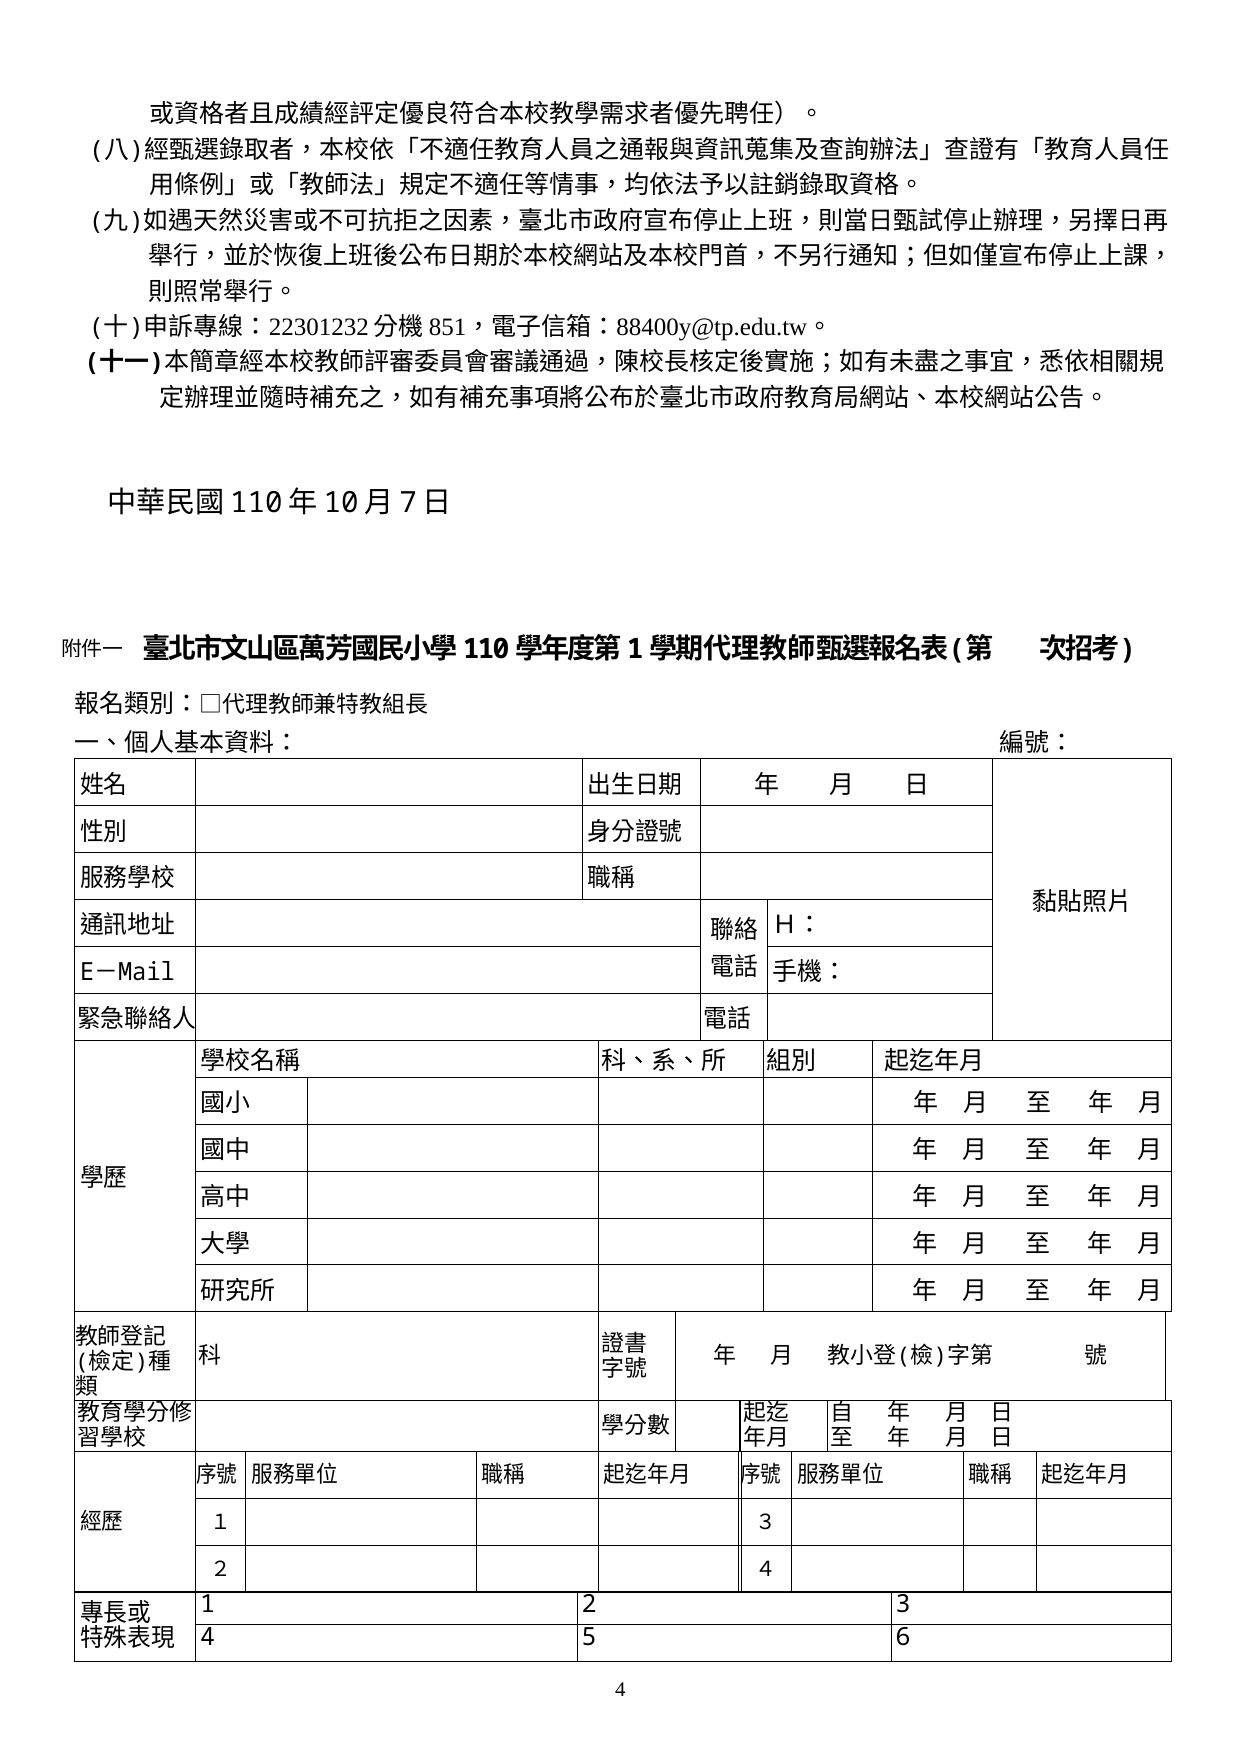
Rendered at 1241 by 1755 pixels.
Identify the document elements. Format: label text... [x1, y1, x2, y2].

table_cell [792, 1546, 963, 1591]
text 則照常舉行。 [88, 272, 1181, 307]
table_cell [246, 1499, 476, 1544]
table_cell 科 [196, 1312, 598, 1400]
text 用條例」或「教師法」規定不適任等情事，均依法予以註銷錄取資格。 [89, 165, 1181, 201]
table_cell [676, 1401, 739, 1451]
table_cell ３ [742, 1499, 791, 1544]
text 舉行，並於恢復上班後公布日期於本校網站及本校門首，不另行通知；但如僅宣布停止上課， [88, 236, 1181, 272]
table_cell [599, 1265, 763, 1311]
table_cell 組別 [764, 1041, 872, 1077]
table_header 姓名 [75, 759, 195, 805]
table_cell 學分數 [599, 1401, 675, 1451]
table_cell １ [196, 1499, 245, 1544]
table_cell [308, 1265, 598, 1311]
table_cell 經歷 [75, 1452, 195, 1591]
text 報名類別：□代理教師兼特教組長 [59, 683, 1181, 719]
table_cell 年 月 至 年 月 [873, 1125, 1171, 1171]
table_cell [764, 1172, 872, 1217]
table_cell 年 月 至 年 月 [873, 1172, 1171, 1217]
table_cell 職稱 [964, 1452, 1036, 1498]
table_cell [196, 806, 582, 852]
text 附件一 [61, 633, 127, 657]
text 臺北市文山區萬芳國民小學110學年度第1學期代理教師甄選報名表(第 次招考) [46, 625, 1181, 667]
table_cell [599, 1499, 738, 1544]
table_cell 國小 [196, 1078, 307, 1124]
table_cell 大學 [196, 1219, 307, 1264]
table_cell 學歷 [75, 1041, 195, 1311]
table_cell [701, 853, 992, 899]
table_cell 緊急聯絡人 [75, 994, 195, 1039]
table_cell [764, 1125, 872, 1171]
table_cell [1166, 1312, 1172, 1400]
text (十一)本簡章經本校教師評審委員會審議通過，陳校長核定後實施；如有未盡之事宜，悉依相關規定辦理並隨時補充之，如有補充事項將公布於臺北市政府教育局網站、本校網站公告。 [84, 342, 1181, 413]
table_cell 6 [892, 1625, 1171, 1661]
text 一、個人基本資料： 編號： [59, 722, 1181, 758]
table_cell 4 [196, 1625, 577, 1661]
table_cell [308, 1078, 598, 1124]
text (九)如遇天然災害或不可抗拒之因素，臺北市政府宣布停止上班，則當日甄試停止辦理，另擇日再 [88, 201, 1181, 236]
table_cell [196, 853, 582, 899]
table_cell 5 [578, 1625, 891, 1661]
table_cell [196, 1401, 598, 1451]
table_cell 年 月 至 年 月 [873, 1078, 1171, 1124]
table_cell 高中 [196, 1172, 307, 1217]
table_cell 年 月 至 年 月 [873, 1219, 1171, 1264]
table_cell [196, 947, 700, 993]
table_header 出生日期 [583, 759, 700, 805]
table_cell [477, 1546, 598, 1591]
text 或資格者且成績經評定優良符合本校教學需求者優先聘任）。 [89, 94, 1181, 130]
table_cell 服務學校 [75, 853, 195, 899]
table_cell ４ [742, 1546, 791, 1591]
table_cell [308, 1219, 598, 1264]
table_cell [768, 994, 992, 1039]
table_cell [1037, 1546, 1171, 1591]
table_cell 1 [196, 1593, 577, 1624]
table_cell [701, 806, 992, 852]
table_cell [477, 1499, 598, 1544]
table_cell 身分證號 [583, 806, 700, 852]
table_cell 通訊地址 [75, 900, 195, 946]
table_cell [246, 1546, 476, 1591]
table_cell [308, 1172, 598, 1217]
table_cell [1037, 1499, 1171, 1544]
table_cell [308, 1125, 598, 1171]
table_cell 3 [892, 1593, 1171, 1624]
table_cell 教育學分修習學校 [75, 1401, 195, 1451]
table_header 黏貼照片 [993, 759, 1171, 1039]
table_header 年 月 日 [701, 759, 992, 805]
table_cell 年 月 教小登(檢)字第 號 [676, 1312, 1165, 1400]
table_cell [964, 1546, 1036, 1591]
table_cell 性別 [75, 806, 195, 852]
table_cell 專長或 特殊表現 [75, 1593, 195, 1661]
table_cell 起迄年月 [873, 1041, 1171, 1077]
table_cell 手機： [768, 947, 992, 993]
table_cell 起迄 年月 [741, 1401, 827, 1451]
table_cell 職稱 [477, 1452, 598, 1498]
table_cell [599, 1078, 763, 1124]
table_cell 序號 [196, 1452, 245, 1498]
table_cell [599, 1219, 763, 1264]
table_cell E－Mail [75, 947, 195, 993]
table_cell 序號 [742, 1452, 791, 1498]
table_cell 教師登記(檢定)種類 [75, 1312, 195, 1400]
table_cell 年 月 至 年 月 [873, 1265, 1171, 1311]
table_cell 職稱 [583, 853, 700, 899]
table_cell [599, 1172, 763, 1217]
table_cell 服務單位 [246, 1452, 476, 1498]
table_cell [196, 900, 700, 946]
table_cell [599, 1546, 738, 1591]
table_cell 自 年 月 日 至 年 月 日 [828, 1401, 1171, 1451]
table_cell ２ [196, 1546, 245, 1591]
table_cell 科、系、所 [599, 1041, 763, 1077]
table_cell [599, 1125, 763, 1171]
table_header [196, 759, 582, 805]
table_cell 服務單位 [792, 1452, 963, 1498]
table_cell 聯絡電話 [701, 900, 767, 993]
table_cell 證書 字號 [599, 1312, 675, 1400]
table_cell Ｈ： [768, 900, 992, 946]
table_cell 起迄年月 [1037, 1452, 1171, 1498]
text (十)申訴專線：22301232分機851，電子信箱：88400y@tp.edu.tw。 [88, 307, 1181, 342]
table_cell 國中 [196, 1125, 307, 1171]
text 中華民國110年10月7日 [107, 484, 1167, 519]
table_cell [764, 1265, 872, 1311]
table_cell 起迄年月 [599, 1452, 738, 1498]
text (八)經甄選錄取者，本校依「不適任教育人員之通報與資訊蒐集及查詢辦法」查證有「教育人員任 [89, 130, 1181, 165]
table_cell 2 [578, 1593, 891, 1624]
table_cell [196, 994, 700, 1039]
table_cell [792, 1499, 963, 1544]
table_cell [964, 1499, 1036, 1544]
table_cell 學校名稱 [196, 1041, 598, 1077]
table_cell [764, 1078, 872, 1124]
table_cell [764, 1219, 872, 1264]
table_cell 研究所 [196, 1265, 307, 1311]
table_cell 電話 [701, 994, 767, 1039]
